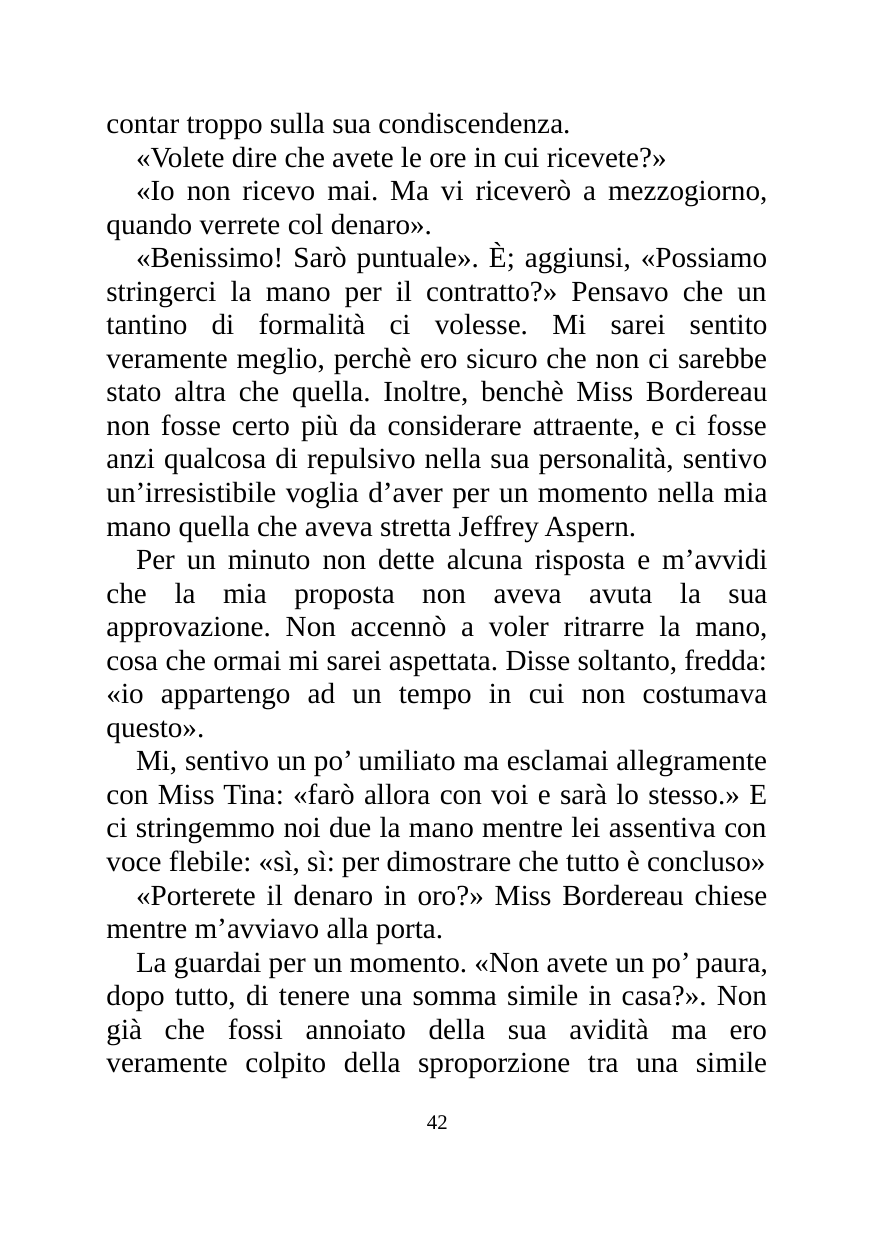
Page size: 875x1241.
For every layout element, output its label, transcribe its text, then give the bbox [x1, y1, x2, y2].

text contar troppo sulla sua condiscendenza. [106, 106, 768, 140]
text «Benissimo! Sarò puntuale». È; aggiunsi, «Possiamo stringerci la mano per il contratto?» Pensavo che un tantino di formalità ci volesse. Mi sarei sentito veramente meglio, perchè ero sicuro che non ci sarebbe stato altra che quella. Inoltre, benchè Miss Bordereau non fosse certo più da considerare attraente, e ci fosse anzi qualcosa di repulsivo nella sua personalità, sentivo un’irresistibile voglia d’aver per un momento nella mia mano quella che aveva stretta Jeffrey Aspern. [106, 240, 768, 542]
text «Io non ricevo mai. Ma vi riceverò a mezzogiorno, quando verrete col denaro». [106, 173, 768, 240]
text La guardai per un momento. «Non avete un po’ paura, dopo tutto, di tenere una somma simile in casa?». Non già che fossi annoiato della sua avidità ma ero veramente colpito della sproporzione tra una simile [106, 945, 768, 1079]
text «Volete dire che avete le ore in cui ricevete?» [106, 140, 768, 173]
text Mi, sentivo un po’ umiliato ma esclamai allegramente con Miss Tina: «farò allora con voi e sarà lo stesso.» E ci stringemmo noi due la mano mentre lei assentiva con voce flebile: «sì, sì: per dimostrare che tutto è concluso» [106, 743, 768, 878]
text «Porterete il denaro in oro?» Miss Bordereau chiese mentre m’avviavo alla porta. [106, 878, 768, 945]
text Per un minuto non dette alcuna risposta e m’avvidi che la mia proposta non aveva avuta la sua approvazione. Non accennò a voler ritrarre la mano, cosa che ormai mi sarei aspettata. Disse soltanto, fredda: «io appartengo ad un tempo in cui non costumava questo». [106, 542, 768, 743]
